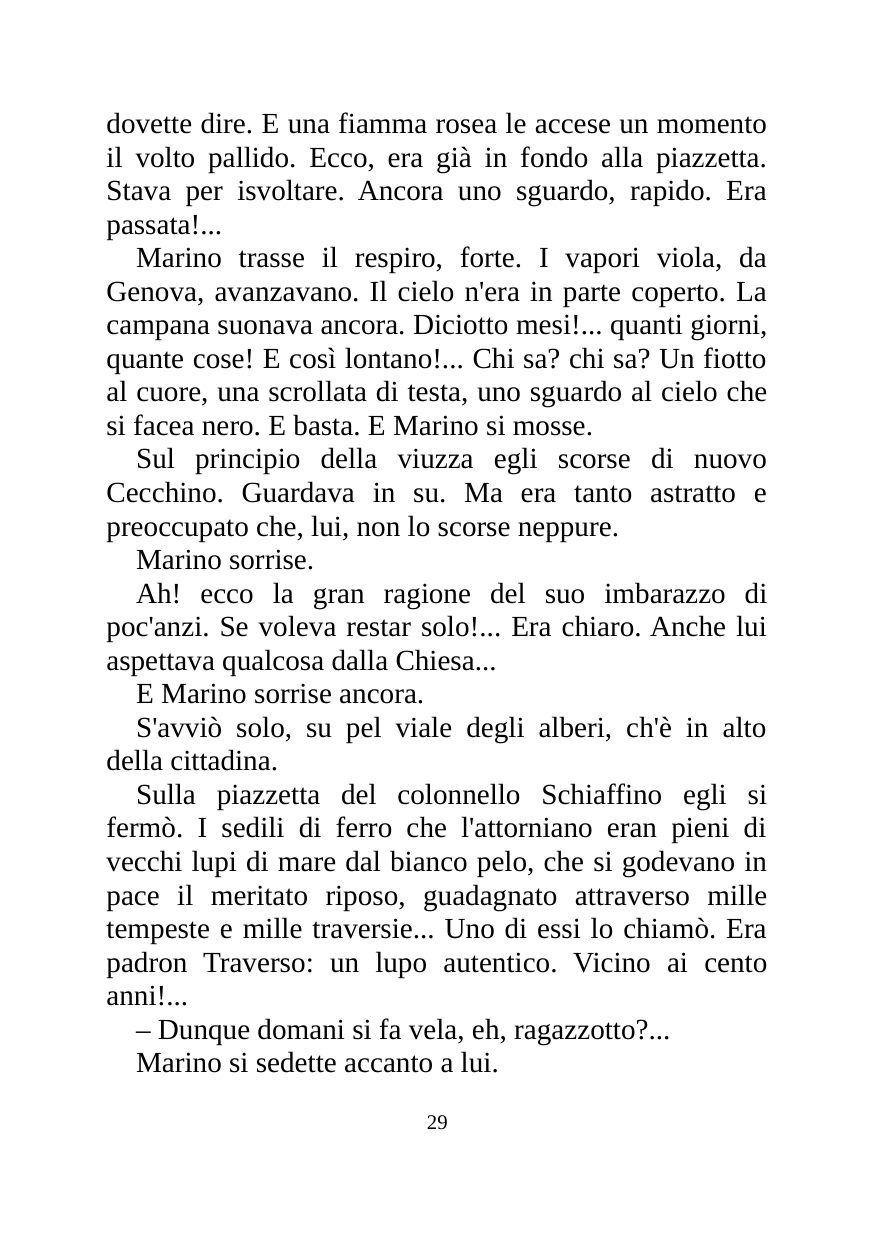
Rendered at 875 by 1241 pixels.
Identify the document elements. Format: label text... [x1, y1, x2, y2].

text dovette dire. E una fiamma rosea le accese un momento il volto pallido. Ecco, era già in fondo alla piazzetta. Stava per isvoltare. Ancora uno sguardo, rapido. Era passata!... [106, 106, 768, 240]
text – Dunque domani si fa vela, eh, ragazzotto?... [106, 1012, 768, 1045]
text Marino sorrise. [106, 542, 768, 576]
text Sul principio della viuzza egli scorse di nuovo Cecchino. Guardava in su. Ma era tanto astratto e preoccupato che, lui, non lo scorse neppure. [106, 442, 768, 542]
text Sulla piazzetta del colonnello Schiaffino egli si fermò. I sedili di ferro che l'attorniano eran pieni di vecchi lupi di mare dal bianco pelo, che si godevano in pace il meritato riposo, guadagnato attraverso mille tempeste e mille traversie... Uno di essi lo chiamò. Era padron Traverso: un lupo autentico. Vicino ai cento anni!... [106, 777, 768, 1012]
text Marino trasse il respiro, forte. I vapori viola, da Genova, avanzavano. Il cielo n'era in parte coperto. La campana suonava ancora. Diciotto mesi!... quanti giorni, quante cose! E così lontano!... Chi sa? chi sa? Un fiotto al cuore, una scrollata di testa, uno sguardo al cielo che si facea nero. E basta. E Marino si mosse. [106, 240, 768, 442]
text S'avviò solo, su pel viale degli alberi, ch'è in alto della cittadina. [106, 710, 768, 777]
text Ah! ecco la gran ragione del suo imbarazzo di poc'anzi. Se voleva restar solo!... Era chiaro. Anche lui aspettava qualcosa dalla Chiesa... [106, 576, 768, 676]
text Marino si sedette accanto a lui. [106, 1045, 768, 1079]
text E Marino sorrise ancora. [106, 676, 768, 710]
